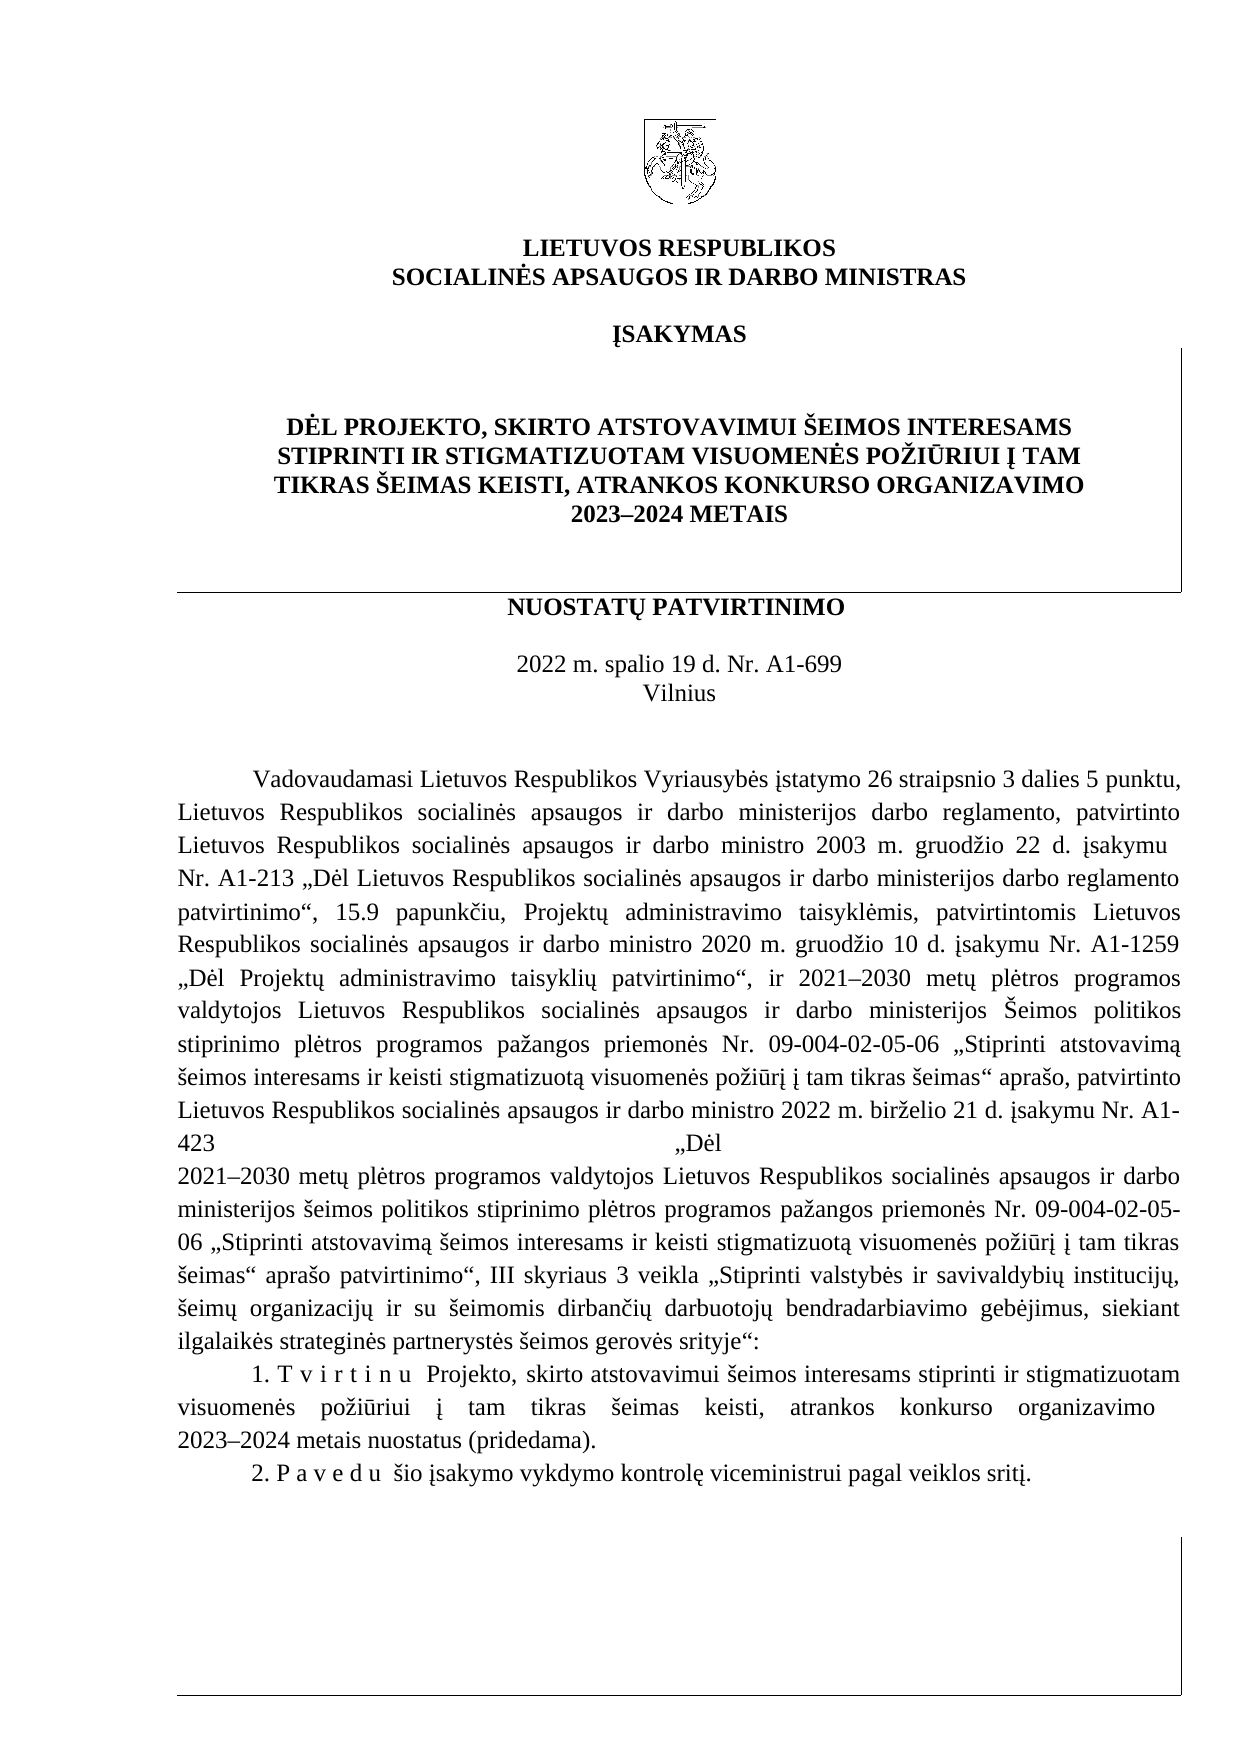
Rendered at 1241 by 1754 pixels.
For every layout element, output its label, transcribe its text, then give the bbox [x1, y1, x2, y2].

text 2022 m. spalio 19 d. Nr. A1-699 [177, 649, 1181, 678]
text DĖL PROJEKTO, SKIRTO ATSTOVAVIMUI ŠEIMOS INTERESAMS STIPRINTI IR STIGMATIZUOTAM VISUOMENĖS POŽIŪRIUI Į TAM TIKRAS ŠEIMAS KEISTI, atrankos konkurso organizavimo 2023–2024 metais [177, 348, 1181, 592]
text LIETUVOS RESPUBLIKOS [177, 233, 1181, 262]
text SOCIALINĖS APSAUGOS IR DARBO MINISTRAS [177, 262, 1181, 290]
text 2. P a v e d u šio įsakymo vykdymo kontrolę viceministrui pagal veiklos sritį. [177, 1458, 1181, 1487]
text ĮSAKYMAS [177, 319, 1181, 348]
text NUOSTATŲ PATVIRTINIMO [177, 592, 1181, 621]
text 1. T v i r t i n u Projekto, skirto atstovavimui šeimos interesams stiprinti ir stigmatizuotam visuomenės požiūriui į tam tikras šeimas keisti, atrankos konkurso organizavimo 2023–2024 metais nuostatus (pridedama). [177, 1359, 1181, 1454]
text Vadovaudamasi Lietuvos Respublikos Vyriausybės įstatymo 26 straipsnio 3 dalies 5 punktu, Lietuvos Respublikos socialinės apsaugos ir darbo ministerijos darbo reglamento, patvirtinto Lietuvos Respublikos socialinės apsaugos ir darbo ministro 2003 m. gruodžio 22 d. įsakymu Nr. A1-213 „Dėl Lietuvos Respublikos socialinės apsaugos ir darbo ministerijos darbo reglamento patvirtinimo“, 15.9 papunkčiu, Projektų administravimo taisyklėmis, patvirtintomis Lietuvos Respublikos socialinės apsaugos ir darbo ministro 2020 m. gruodžio 10 d. įsakymu Nr. A1-1259 „Dėl Projektų administravimo taisyklių patvirtinimo“, ir 2021–2030 metų plėtros programos valdytojos Lietuvos Respublikos socialinės apsaugos ir darbo ministerijos Šeimos politikos stiprinimo plėtros programos pažangos priemonės Nr. 09-004-02-05-06 „Stiprinti atstovavimą šeimos interesams ir keisti stigmatizuotą visuomenės požiūrį į tam tikras šeimas“ aprašo, patvirtinto Lietuvos Respublikos socialinės apsaugos ir darbo ministro 2022 m. birželio 21 d. įsakymu Nr. A1-423 „Dėl 2021–2030 metų plėtros programos valdytojos Lietuvos Respublikos socialinės apsaugos ir darbo ministerijos šeimos politikos stiprinimo plėtros programos pažangos priemonės Nr. 09-004-02-05-06 „Stiprinti atstovavimą šeimos interesams ir keisti stigmatizuotą visuomenės požiūrį į tam tikras šeimas“ aprašo patvirtinimo“, III skyriaus 3 veikla „Stiprinti valstybės ir savivaldybių institucijų, šeimų organizacijų ir su šeimomis dirbančių darbuotojų bendradarbiavimo gebėjimus, siekiant ilgalaikės strateginės partnerystės šeimos gerovės srityje“: [177, 764, 1181, 1354]
text Vilnius [177, 678, 1181, 707]
